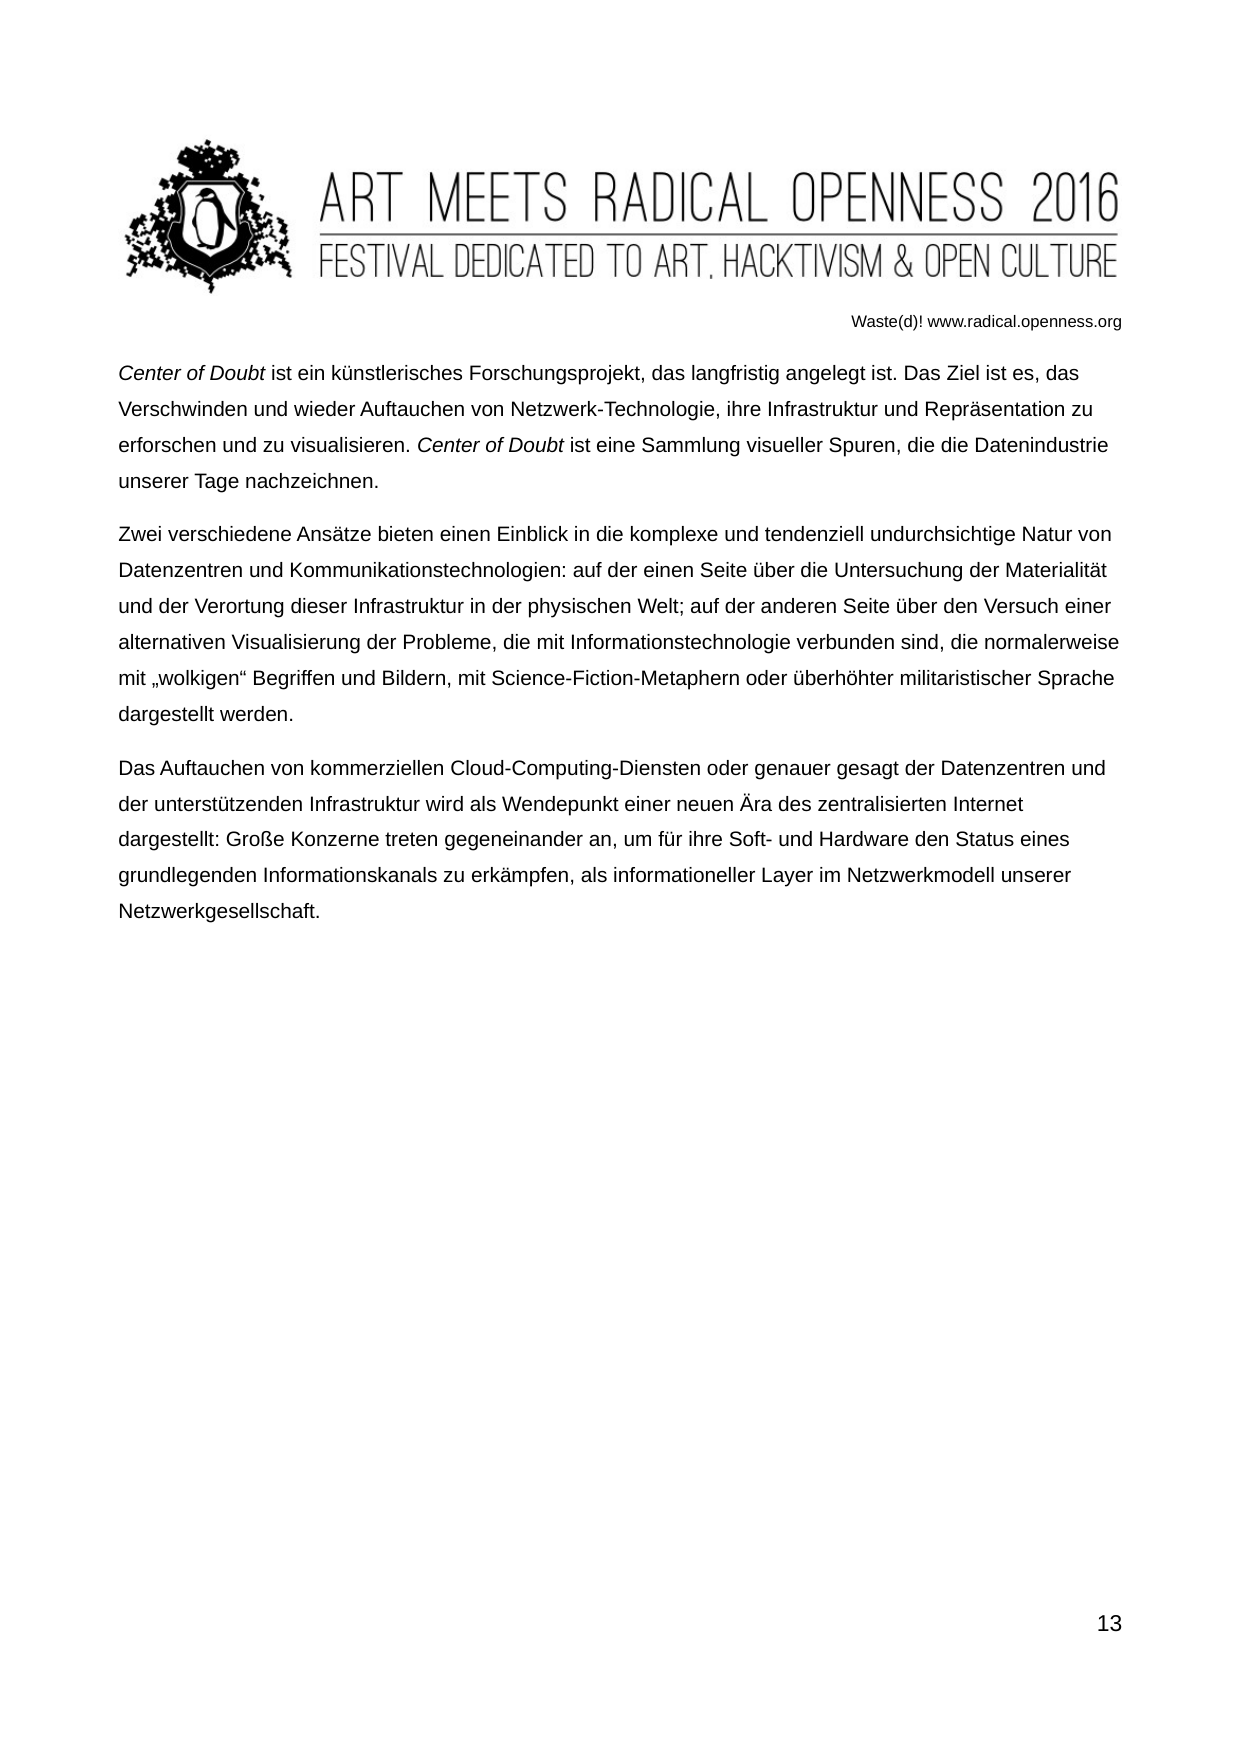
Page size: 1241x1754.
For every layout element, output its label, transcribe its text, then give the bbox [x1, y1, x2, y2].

picture [118, 118, 1123, 298]
text Center of Doubt ist ein künstlerisches Forschungsprojekt, das langfristig angelegt ist. Das Ziel ist es, das Verschwinden und wieder Auftauchen von Netzwerk-Technologie, ihre Infrastruktur und Repräsentation zu erforschen und zu visualisieren. Center of Doubt ist eine Sammlung visueller Spuren, die die Datenindustrie unserer Tage nachzeichnen. [118, 361, 1122, 492]
text Das Auftauchen von kommerziellen Cloud-Computing-Diensten oder genauer gesagt der Datenzentren und der unterstützenden Infrastruktur wird als Wendepunkt einer neuen Ära des zentralisierten Internet dargestellt: Große Konzerne treten gegeneinander an, um für ihre Soft- und Hardware den Status eines grundlegenden Informationskanals zu erkämpfen, als informationeller Layer im Netzwerkmodell unserer Netzwerkgesellschaft. [118, 755, 1122, 923]
text Zwei verschiedene Ansätze bieten einen Einblick in die komplexe und tendenziell undurchsichtige Natur von Datenzentren und Kommunikationstechnologien: auf der einen Seite über die Untersuchung der Materialität und der Verortung dieser Infrastruktur in der physischen Welt; auf der anderen Seite über den Versuch einer alternativen Visualisierung der Probleme, die mit Informationstechnologie verbunden sind, die normalerweise mit „wolkigen“ Begriffen und Bildern, mit Science-Fiction-Metaphern oder überhöhter militaristischer Sprache dargestellt werden. [118, 522, 1122, 726]
